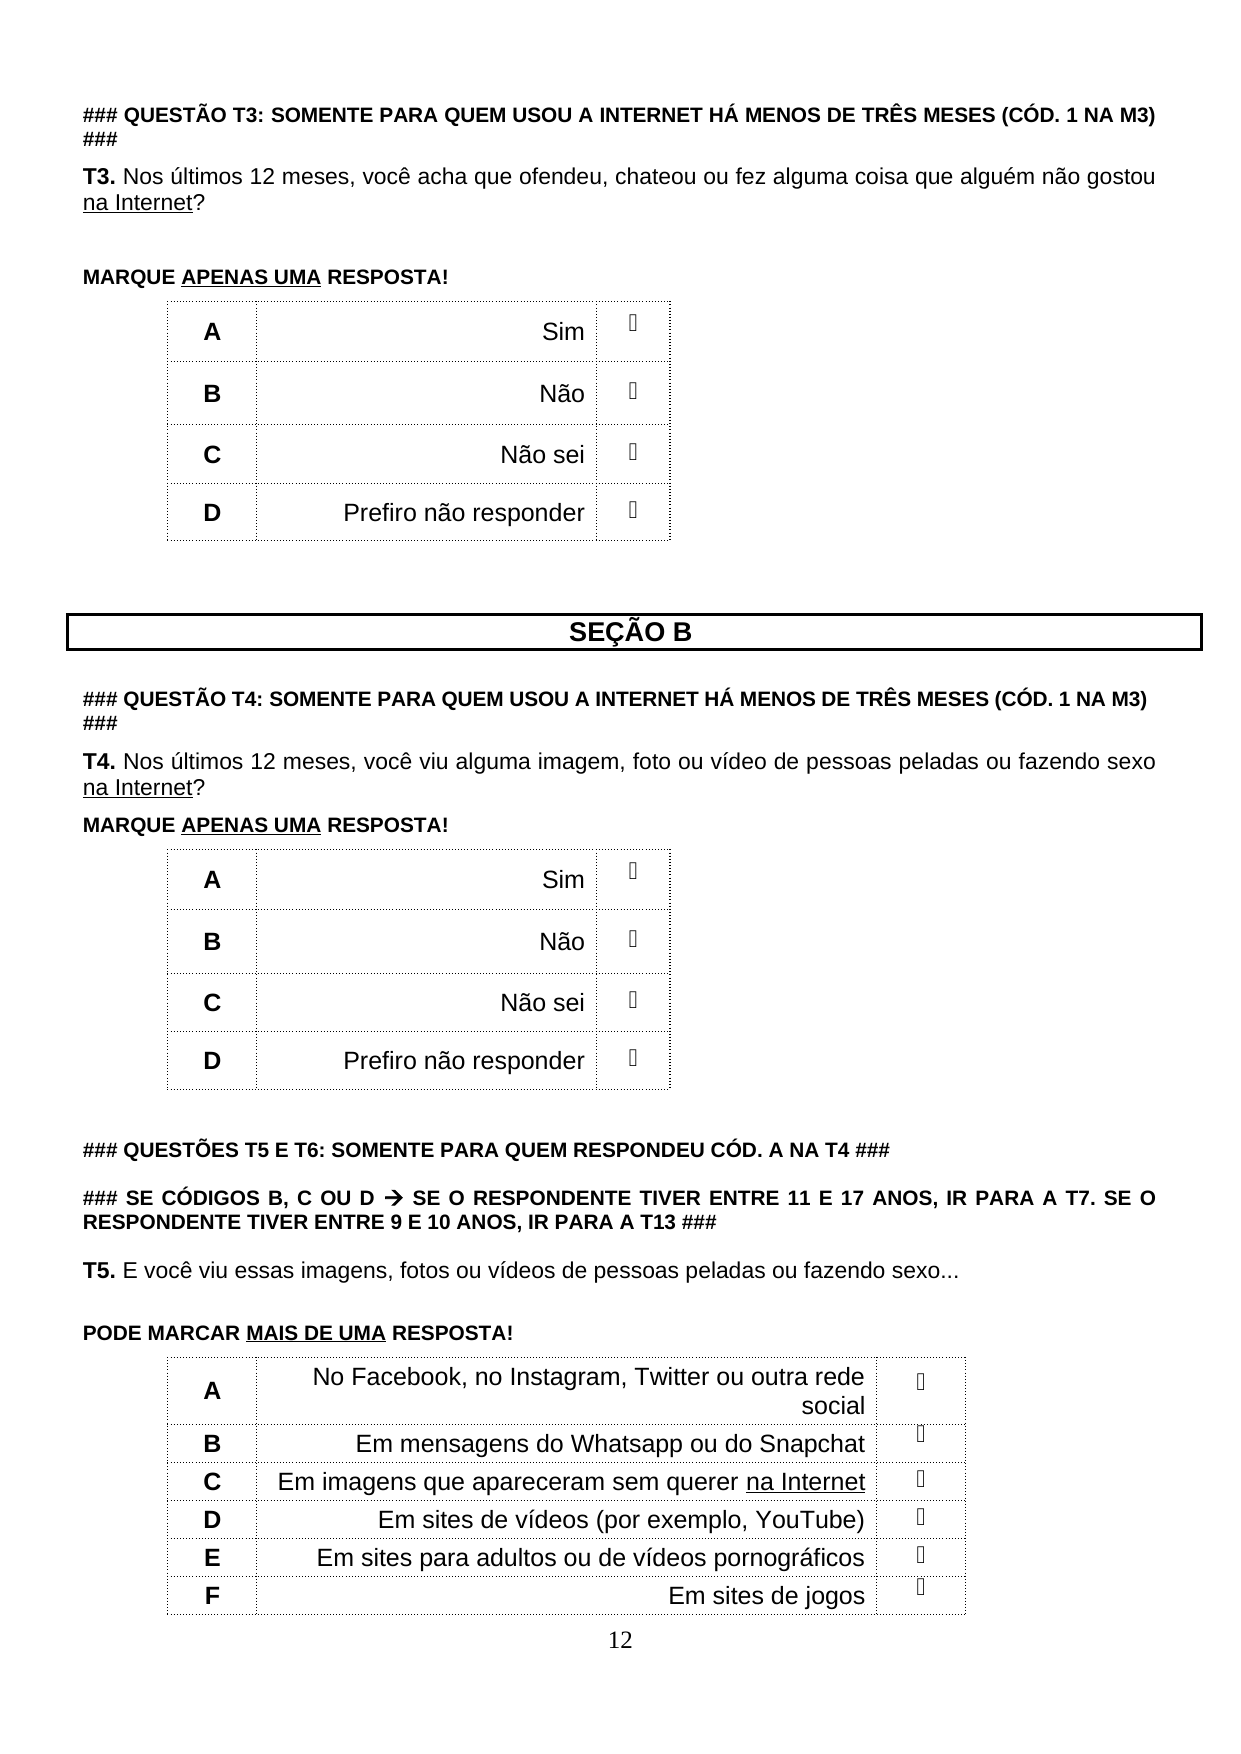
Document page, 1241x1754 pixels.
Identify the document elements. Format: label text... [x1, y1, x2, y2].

table_cell Em sites para adultos ou de vídeos pornográficos [256, 1538, 877, 1576]
text ### QUESTÕES T5 E T6: SOMENTE PARA QUEM RESPONDEU CÓD. A NA T4 ### [83, 1138, 1157, 1162]
table_cell B [168, 361, 256, 424]
table_cell Não sei [256, 973, 596, 1031]
table_cell  [596, 1031, 670, 1089]
table_cell C [168, 424, 256, 483]
table_cell  [596, 909, 670, 973]
text ### QUESTÃO T4: SOMENTE PARA QUEM USOU A INTERNET HÁ MENOS DE TRÊS MESES (CÓD. 1 NA M3) ### [83, 687, 1157, 735]
table_header No Facebook, no Instagram, Twitter ou outra rede social [256, 1357, 877, 1424]
table_cell  [877, 1538, 965, 1576]
text PODE MARCAR MAIS DE UMA RESPOSTA! [83, 1320, 1157, 1344]
table_cell  [877, 1576, 965, 1614]
table_cell Não [256, 361, 596, 424]
table_cell D [168, 1031, 256, 1089]
table_header Sim [256, 849, 596, 909]
table_cell C [168, 1462, 256, 1500]
text T4. Nos últimos 12 meses, você viu alguma imagem, foto ou vídeo de pessoas peladas ou fazendo sexo na Internet? [83, 748, 1157, 800]
table_cell Não sei [256, 424, 596, 483]
table_header  [596, 849, 670, 909]
text ### SE CÓDIGOS B, C OU D  SE O RESPONDENTE TIVER ENTRE 11 E 17 ANOS, IR PARA A T7. SE O RESPONDENTE TIVER ENTRE 9 E 10 ANOS, IR PARA A T13 ### [83, 1186, 1157, 1233]
table_header SEÇÃO B [69, 616, 79, 648]
table_header Sim [256, 301, 596, 361]
table_cell C [168, 973, 256, 1031]
table_header A [168, 849, 256, 909]
table_cell  [596, 424, 670, 483]
table_cell B [168, 909, 256, 973]
table_cell D [168, 483, 256, 540]
table_cell  [596, 483, 670, 540]
table_cell  [596, 361, 670, 424]
table_cell Prefiro não responder [256, 1031, 596, 1089]
table_cell Em imagens que apareceram sem querer na Internet [256, 1462, 877, 1500]
table_cell Em sites de vídeos (por exemplo, YouTube) [256, 1500, 877, 1538]
table_cell  [877, 1462, 965, 1500]
table_cell Em mensagens do Whatsapp ou do Snapchat [256, 1424, 877, 1462]
table_cell B [168, 1424, 256, 1462]
table_cell Em sites de jogos [256, 1576, 877, 1614]
text MARQUE APENAS UMA RESPOSTA! [83, 265, 1157, 289]
table_cell [670, 361, 1024, 540]
table_header [670, 301, 1024, 361]
table_cell  [596, 973, 670, 1031]
table_cell Prefiro não responder [256, 483, 596, 540]
table_cell  [877, 1424, 965, 1462]
text ### QUESTÃO T3: SOMENTE PARA QUEM USOU A INTERNET HÁ MENOS DE TRÊS MESES (CÓD. 1 NA M3) ### [83, 103, 1157, 151]
text MARQUE APENAS UMA RESPOSTA! [83, 813, 1157, 837]
text T5. E você viu essas imagens, fotos ou vídeos de pessoas peladas ou fazendo sexo... [83, 1257, 1157, 1284]
table_cell  [877, 1500, 965, 1538]
table_cell D [168, 1500, 256, 1538]
table_header SEÇÃO B [1190, 616, 1200, 648]
table_header  [596, 301, 670, 361]
text T3. Nos últimos 12 meses, você acha que ofendeu, chateou ou fez alguma coisa que alguém não gostou na Internet? [83, 163, 1157, 216]
table_header A [168, 301, 256, 361]
table_header A [168, 1357, 256, 1424]
table_header  [877, 1357, 965, 1424]
table_cell E [168, 1538, 256, 1576]
table_cell F [168, 1576, 256, 1614]
table_cell Não [256, 909, 596, 973]
